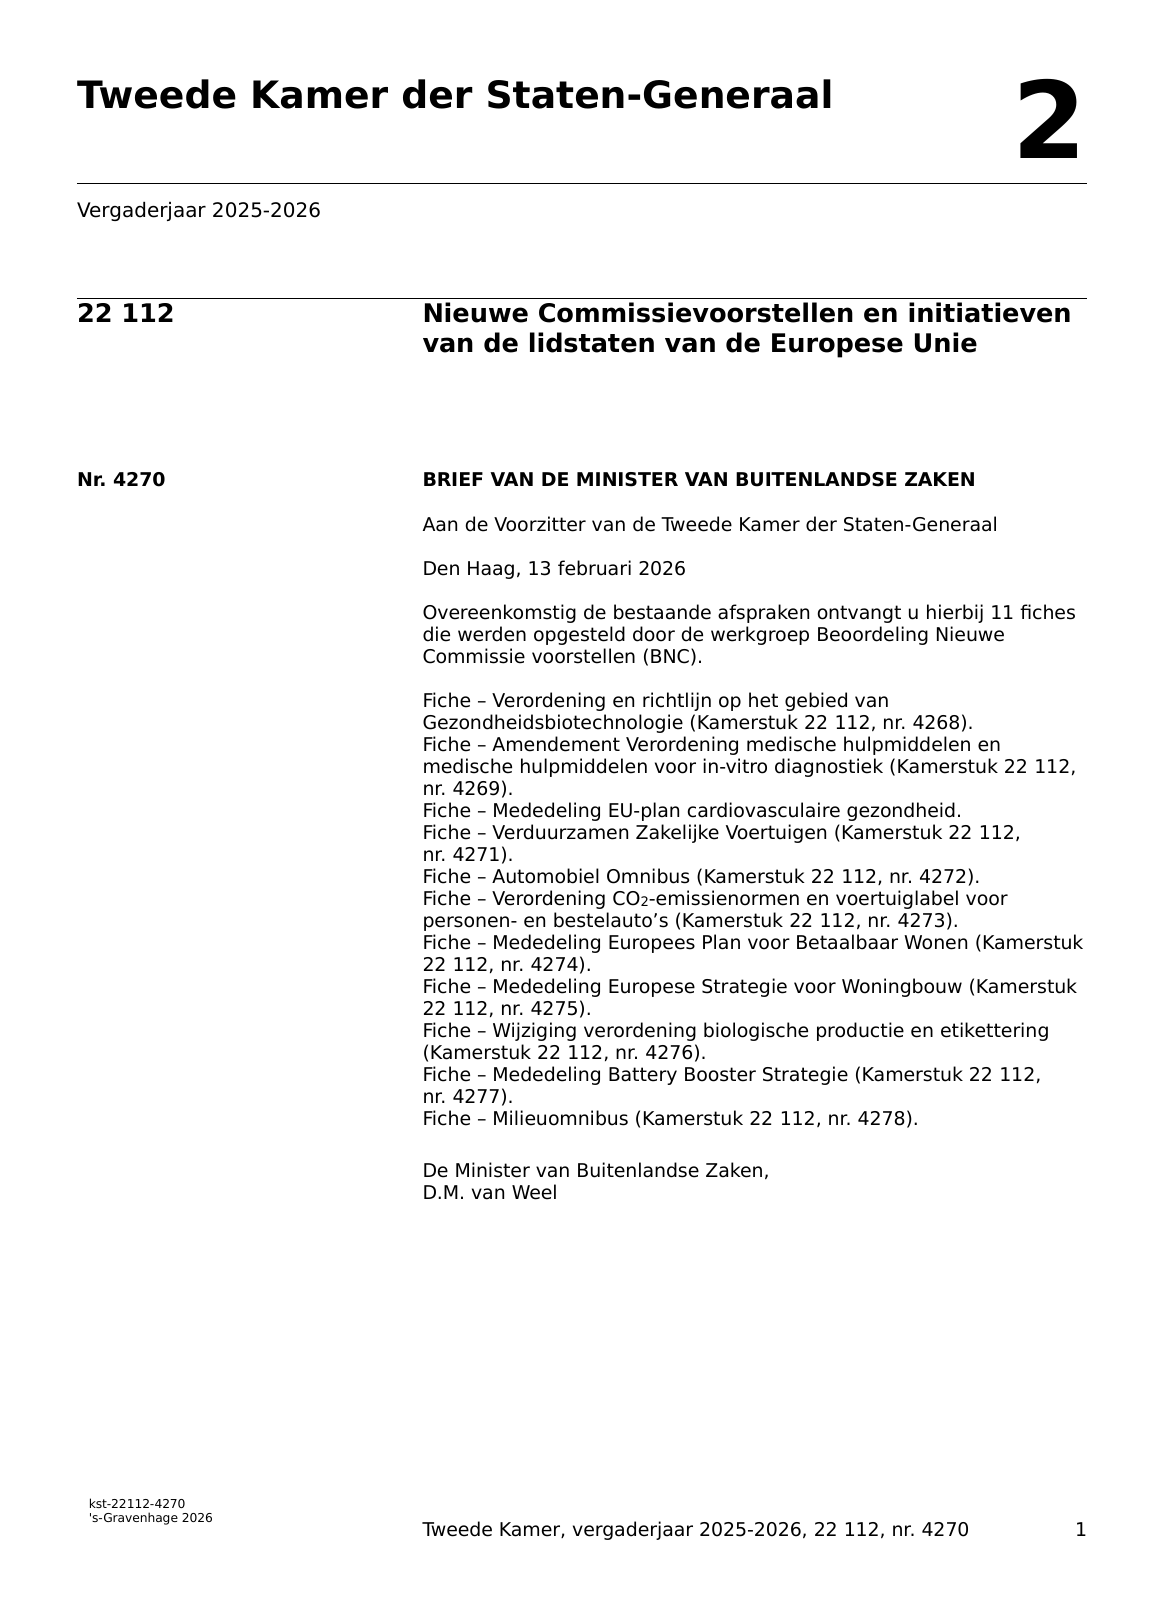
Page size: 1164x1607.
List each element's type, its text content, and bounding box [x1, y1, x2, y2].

text Fiche – Milieuomnibus (Kamerstuk 22 112, nr. 4278). [422, 1108, 1087, 1129]
text Fiche – Amendement Verordening medische hulpmiddelen en medische hulpmiddelen voor in-vitro diagnostiek (Kamerstuk 22 112, nr. 4269). [422, 734, 1087, 800]
text Fiche – Mededeling Battery Booster Strategie (Kamerstuk 22 112, nr. 4277). [422, 1064, 1087, 1108]
table_header Tweede Kamer der Staten-Generaal [77, 59, 886, 183]
text Fiche – Mededeling Europees Plan voor Betaalbaar Wonen (Kamerstuk 22 112, nr. 4274). [422, 932, 1087, 976]
text Den Haag, 13 februari 2026 [422, 558, 1087, 580]
text Fiche – Automobiel Omnibus (Kamerstuk 22 112, nr. 4272). [422, 866, 1087, 888]
subtitle 22 112 Nieuwe Commissievoorstellen en initiatieven van de lidstaten van de Europese Unie [77, 299, 1087, 358]
table_cell Vergaderjaar 2025-2026 [77, 184, 1087, 298]
text Fiche – Verduurzamen Zakelijke Voertuigen (Kamerstuk 22 112, nr. 4271). [422, 822, 1087, 866]
text Fiche – Verordening CO2-emissienormen en voertuiglabel voor personen- en bestelauto’s (Kamerstuk 22 112, nr. 4273). [422, 888, 1087, 932]
text Fiche – Mededeling Europese Strategie voor Woningbouw (Kamerstuk 22 112, nr. 4275). [422, 976, 1087, 1020]
subtitle Nr. 4270 BRIEF VAN DE MINISTER VAN BUITENLANDSE ZAKEN [77, 469, 1087, 491]
text 's-Gravenhage 2026 [88, 1511, 323, 1525]
text Overeenkomstig de bestaande afspraken ontvangt u hierbij 11 fiches die werden opgesteld door de werkgroep Beoordeling Nieuwe Commissie voorstellen (BNC). [422, 602, 1087, 668]
text kst-22112-4270 [88, 1497, 323, 1511]
text Fiche – Verordening en richtlijn op het gebied van Gezondheidsbiotechnologie (Kamerstuk 22 112, nr. 4268). [422, 690, 1087, 734]
table_header 2 [886, 59, 1087, 183]
text Fiche – Wijziging verordening biologische productie en etikettering (Kamerstuk 22 112, nr. 4276). [422, 1020, 1087, 1064]
text Aan de Voorzitter van de Tweede Kamer der Staten-Generaal [422, 513, 1087, 536]
text De Minister van Buitenlandse Zaken, D.M. van Weel [422, 1159, 1087, 1203]
text Fiche – Mededeling EU-plan cardiovasculaire gezondheid. [422, 800, 1087, 822]
